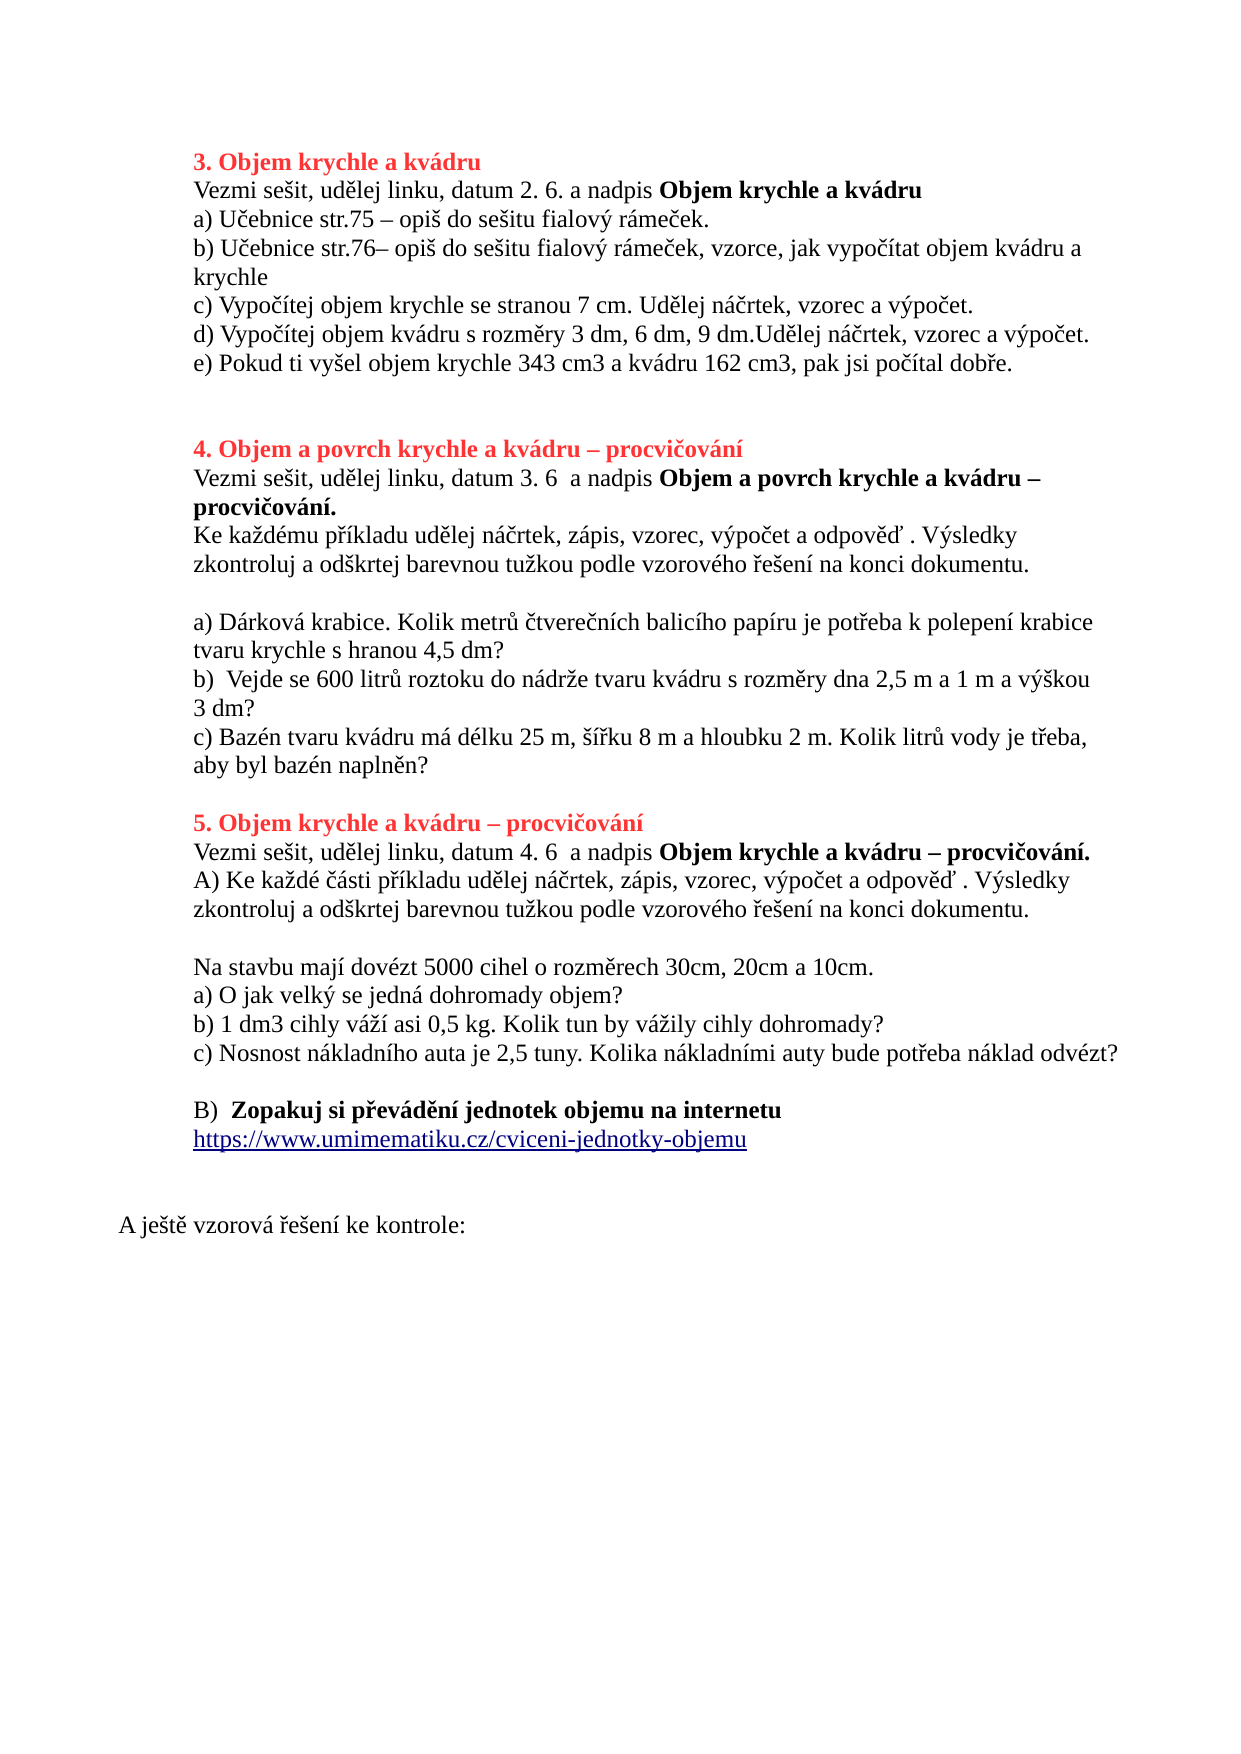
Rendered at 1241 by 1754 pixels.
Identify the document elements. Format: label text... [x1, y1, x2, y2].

list a) Učebnice str.75 – opiš do sešitu fialový rámeček. [156, 204, 1122, 233]
list e) Pokud ti vyšel objem krychle 343 cm3 a kvádru 162 cm3, pak jsi počítal dobře. [156, 348, 1122, 377]
list c) Nosnost nákladního auta je 2,5 tuny. Kolika nákladními auty bude potřeba náklad odvézt? [156, 1038, 1122, 1067]
list Na stavbu mají dovézt 5000 cihel o rozměrech 30cm, 20cm a 10cm. [156, 952, 1122, 981]
text A ještě vzorová řešení ke kontrole: [118, 1211, 1122, 1239]
list 4. Objem a povrch krychle a kvádru – procvičování [156, 434, 1122, 463]
list B) Zopakuj si převádění jednotek objemu na internetu https://www.umimematiku.cz/cviceni-jednotky-objemu [156, 1096, 1122, 1153]
list Ke každému příkladu udělej náčrtek, zápis, vzorec, výpočet a odpověď . Výsledky zkontroluj a odškrtej barevnou tužkou podle vzorového řešení na konci dokumentu. [156, 521, 1122, 578]
list b) Učebnice str.76– opiš do sešitu fialový rámeček, vzorce, jak vypočítat objem kvádru a krychle [156, 233, 1122, 291]
list A) Ke každé části příkladu udělej náčrtek, zápis, vzorec, výpočet a odpověď . Výsledky zkontroluj a odškrtej barevnou tužkou podle vzorového řešení na konci dokumentu. [156, 866, 1122, 923]
list d) Vypočítej objem kvádru s rozměry 3 dm, 6 dm, 9 dm.Udělej náčrtek, vzorec a výpočet. [156, 319, 1122, 348]
list a) O jak velký se jedná dohromady objem? [156, 981, 1122, 1009]
list b) Vejde se 600 litrů roztoku do nádrže tvaru kvádru s rozměry dna 2,5 m a 1 m a výškou 3 dm? [156, 664, 1122, 722]
list c) Vypočítej objem krychle se stranou 7 cm. Udělej náčrtek, vzorec a výpočet. [156, 291, 1122, 319]
list b) 1 dm3 cihly váží asi 0,5 kg. Kolik tun by vážily cihly dohromady? [156, 1009, 1122, 1038]
list a) Dárková krabice. Kolik metrů čtverečních balicího papíru je potřeba k polepení krabice tvaru krychle s hranou 4,5 dm? [156, 607, 1122, 664]
list Vezmi sešit, udělej linku, datum 2. 6. a nadpis Objem krychle a kvádru [156, 176, 1122, 204]
list 5. Objem krychle a kvádru – procvičování [156, 808, 1122, 837]
list Vezmi sešit, udělej linku, datum 3. 6 a nadpis Objem a povrch krychle a kvádru – procvičování. [156, 463, 1122, 521]
list 3. Objem krychle a kvádru [156, 147, 1122, 176]
list c) Bazén tvaru kvádru má délku 25 m, šířku 8 m a hloubku 2 m. Kolik litrů vody je třeba, aby byl bazén naplněn? [156, 722, 1122, 779]
list Vezmi sešit, udělej linku, datum 4. 6 a nadpis Objem krychle a kvádru – procvičování. [156, 837, 1122, 866]
